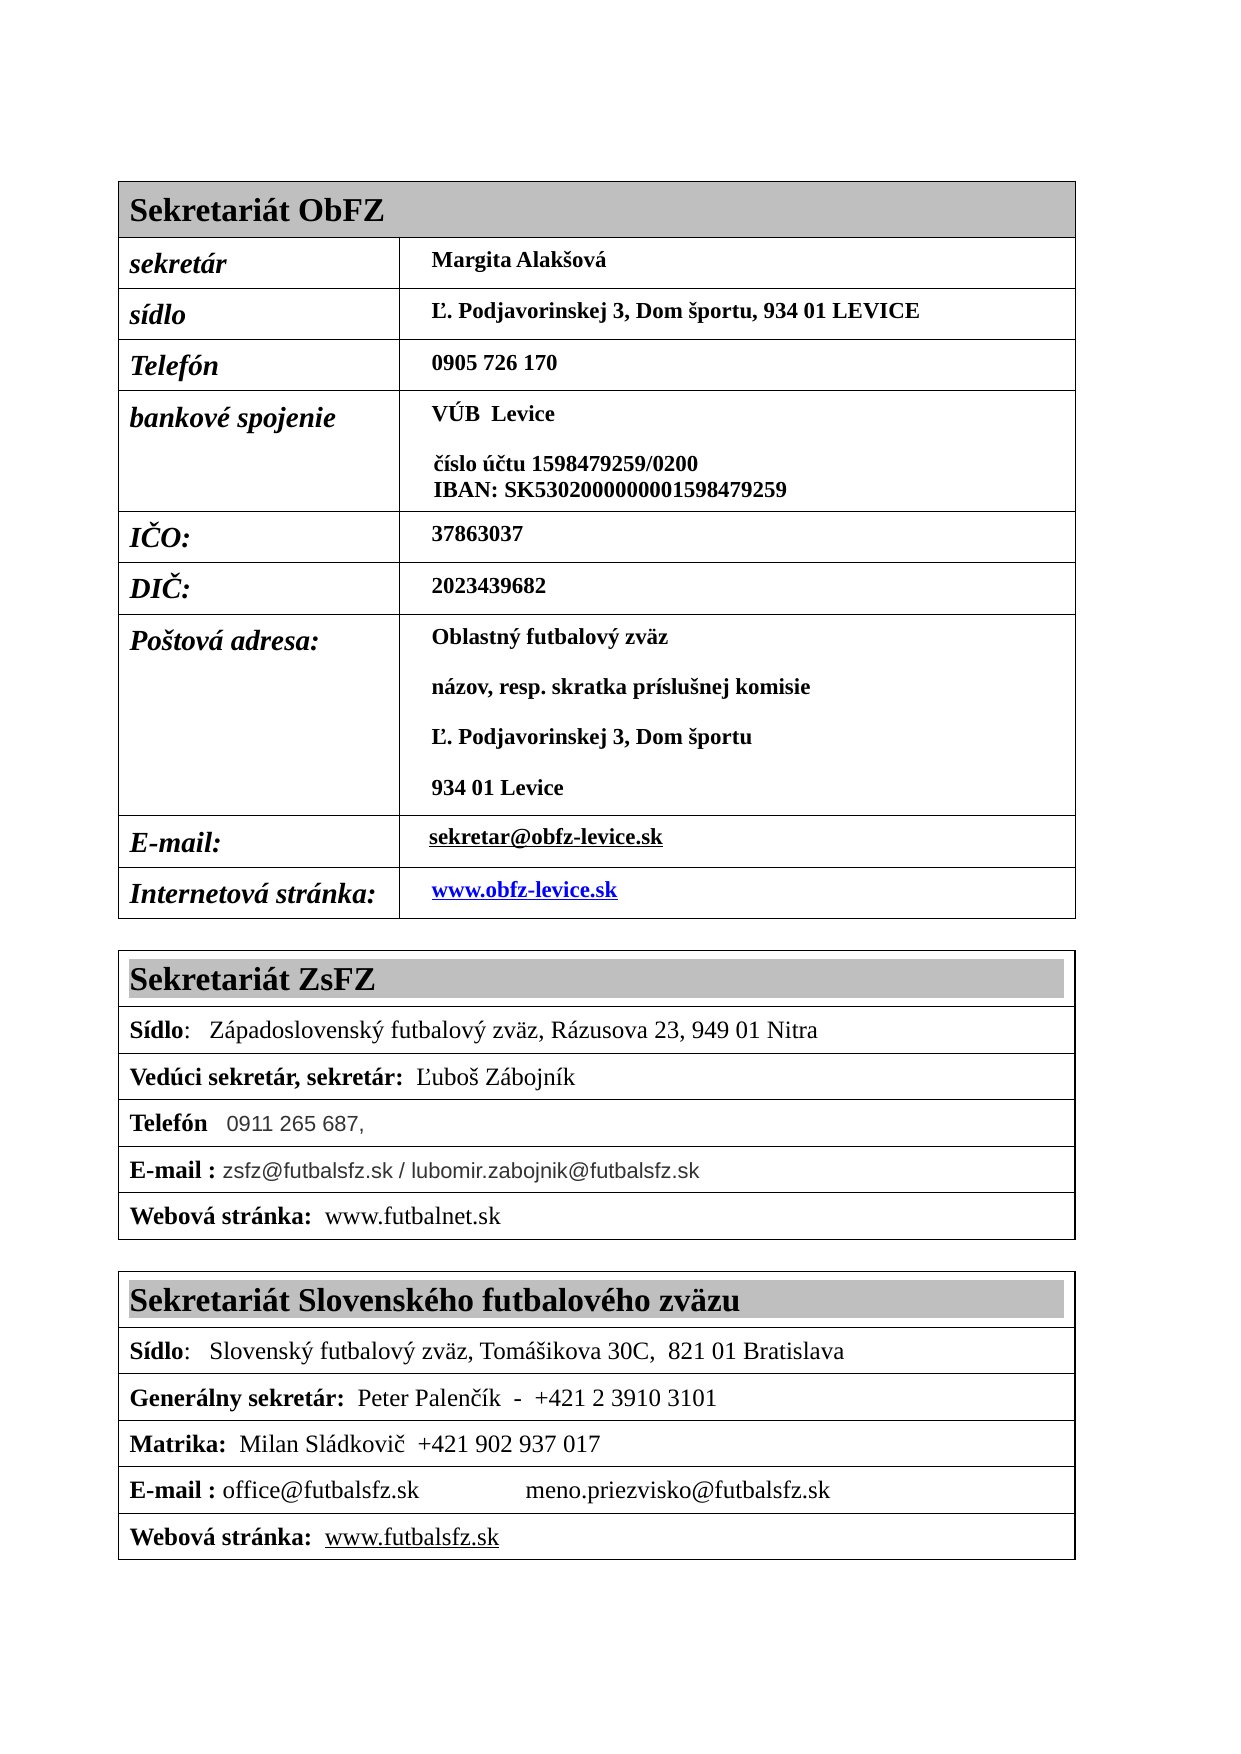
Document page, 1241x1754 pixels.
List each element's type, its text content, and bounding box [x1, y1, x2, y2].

table_cell Margita Alakšová [400, 238, 1075, 288]
table_cell [119, 665, 399, 715]
table_cell Matrika: Milan Sládkovič +421 902 937 017 [119, 1421, 1074, 1466]
table_cell E-mail : office@futbalsfz.sk meno.priezvisko@futbalsfz.sk [119, 1467, 1074, 1513]
table_cell Oblastný futbalový zväz [400, 615, 1075, 665]
table_cell E-mail: [119, 816, 399, 867]
table_cell DIČ: [119, 563, 399, 613]
table_header Sekretariát ZsFZ [119, 951, 1074, 1006]
table_cell 0905 726 170 [400, 340, 1075, 390]
table_cell Internetová stránka: [119, 868, 399, 918]
table_cell Sídlo: Západoslovenský futbalový zväz, Rázusova 23, 949 01 Nitra [119, 1007, 1074, 1053]
table_cell [119, 765, 399, 815]
table_cell číslo účtu 1598479259/0200 IBAN: SK5302000000001598479259 [400, 442, 1075, 511]
table_cell Ľ. Podjavorinskej 3, Dom športu [400, 715, 1075, 765]
table_cell názov, resp. skratka príslušnej komisie [400, 665, 1075, 715]
table_header Sekretariát ObFZ [119, 182, 1075, 237]
table_cell Webová stránka: www.futbalnet.sk [119, 1193, 1074, 1238]
table_cell bankové spojenie [119, 391, 399, 442]
table_cell Vedúci sekretár, sekretár: Ľuboš Zábojník [119, 1054, 1074, 1099]
table_cell IČO: [119, 512, 399, 562]
table_cell Poštová adresa: [119, 615, 399, 665]
table_cell www.obfz-levice.sk [400, 868, 1075, 918]
table_cell 2023439682 [400, 563, 1075, 613]
table_cell Sídlo: Slovenský futbalový zväz, Tomášikova 30C, 821 01 Bratislava [119, 1328, 1074, 1373]
table_cell sekretar@obfz-levice.sk [400, 816, 1075, 867]
table_cell [119, 442, 399, 511]
table_cell Generálny sekretár: Peter Palenčík - +421 2 3910 3101 [119, 1374, 1074, 1420]
table_cell sekretár [119, 238, 399, 288]
table_cell VÚB Levice [400, 391, 1075, 442]
table_header Sekretariát Slovenského futbalového zväzu [119, 1272, 1074, 1327]
table_cell Telefón 0911 265 687, [119, 1100, 1074, 1146]
table_cell Webová stránka: www.futbalsfz.sk [119, 1514, 1074, 1559]
table_cell Telefón [119, 340, 399, 390]
table_cell E-mail : zsfz@futbalsfz.sk / lubomir.zabojnik@futbalsfz.sk [119, 1147, 1074, 1192]
table_cell 934 01 Levice [400, 765, 1075, 815]
table_cell [119, 715, 399, 765]
table_cell sídlo [119, 289, 399, 339]
table_cell 37863037 [400, 512, 1075, 562]
table_cell Ľ. Podjavorinskej 3, Dom športu, 934 01 LEVICE [400, 289, 1075, 339]
